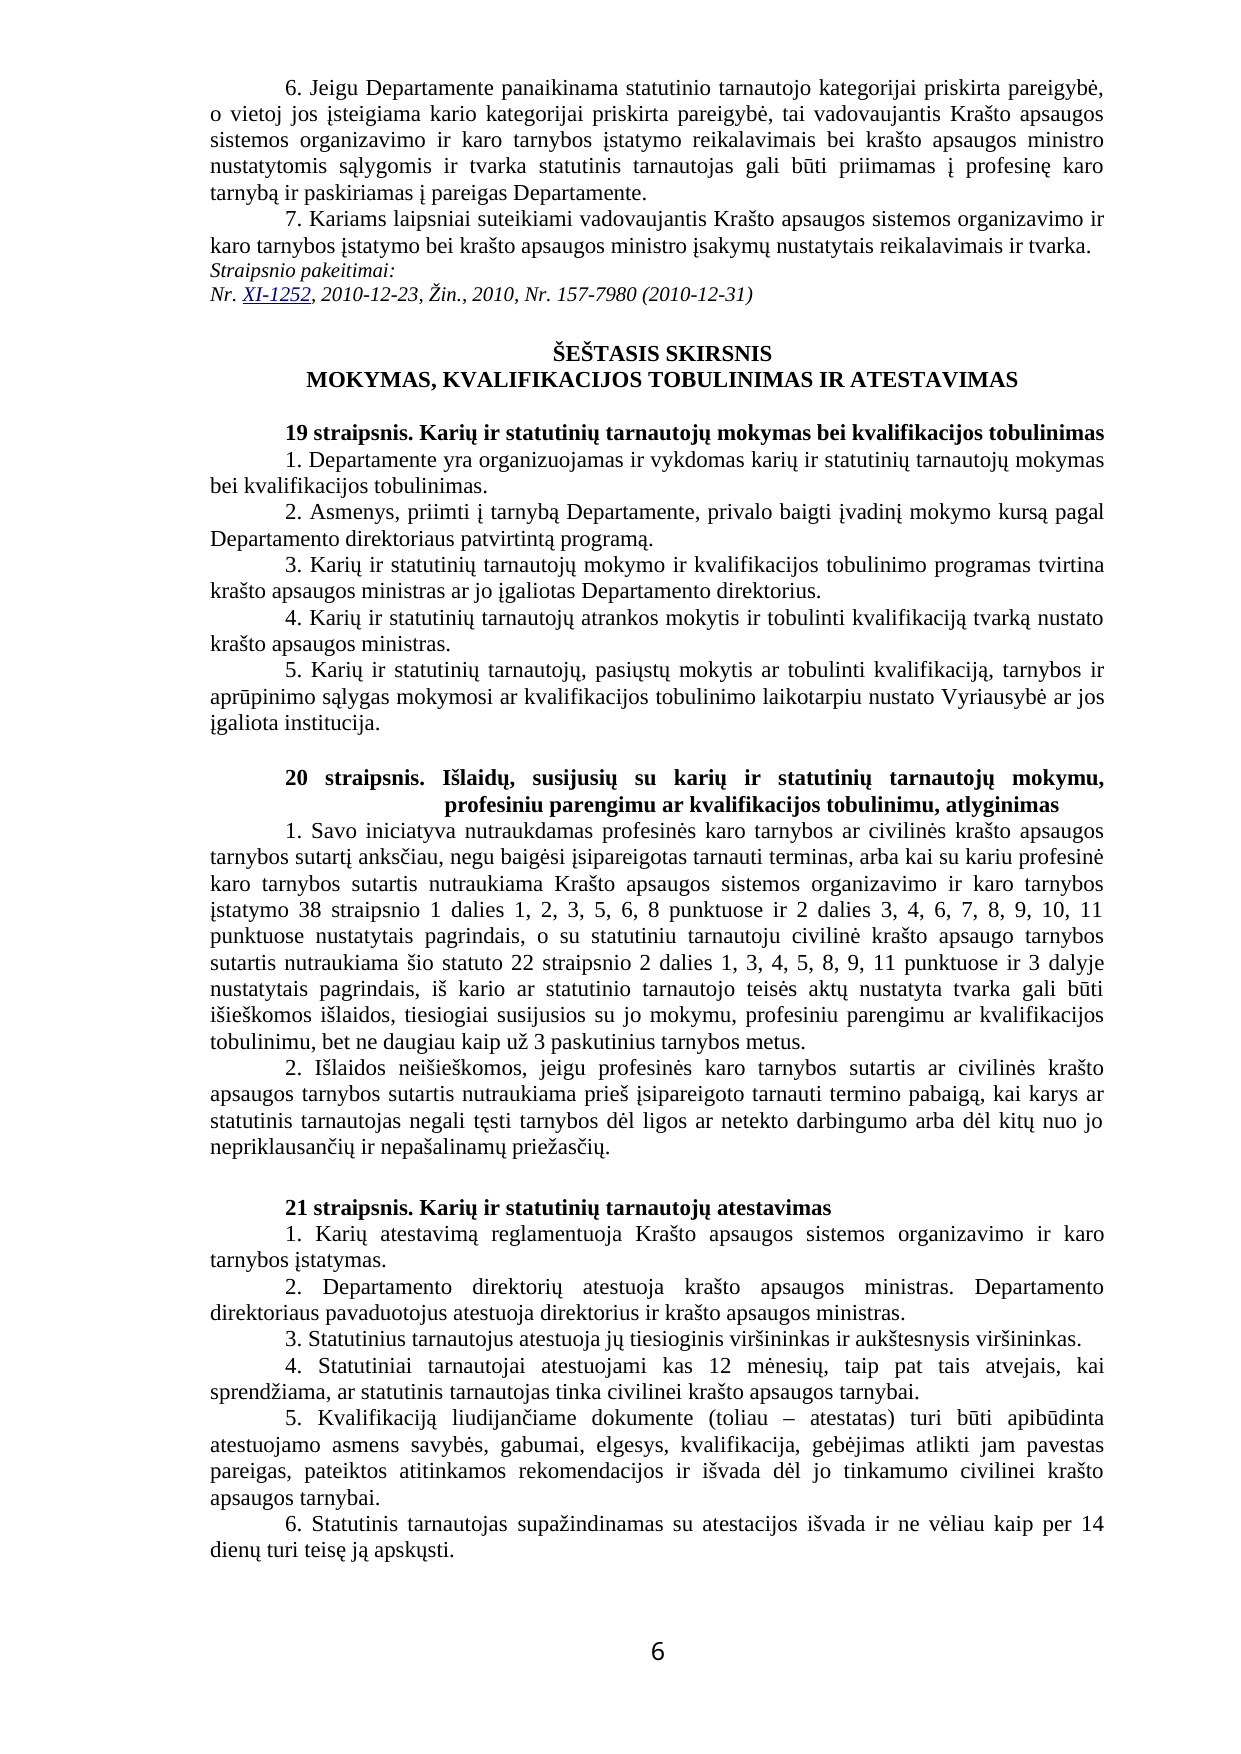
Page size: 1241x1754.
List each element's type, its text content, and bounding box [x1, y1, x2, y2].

text ŠEŠTASIS SKIRSNIS [210, 340, 1106, 367]
text 1. Savo iniciatyva nutraukdamas profesinės karo tarnybos ar civilinės krašto apsaugos tarnybos sutartį anksčiau, negu baigėsi įsipareigotas tarnauti terminas, arba kai su kariu profesinė karo tarnybos sutartis nutraukiama Krašto apsaugos sistemos organizavimo ir karo tarnybos įstatymo 38 straipsnio 1 dalies 1, 2, 3, 5, 6, 8 punktuose ir 2 dalies 3, 4, 6, 7, 8, 9, 10, 11 punktuose nustatytais pagrindais, o su statutiniu tarnautoju civilinė krašto apsaugo tarnybos sutartis nutraukiama šio statuto 22 straipsnio 2 dalies 1, 3, 4, 5, 8, 9, 11 punktuose ir 3 dalyje nustatytais pagrindais, iš kario ar statutinio tarnautojo teisės aktų nustatyta tvarka gali būti išieškomos išlaidos, tiesiogiai susijusios su jo mokymu, profesiniu parengimu ar kvalifikacijos tobulinimu, bet ne daugiau kaip už 3 paskutinius tarnybos metus. [210, 817, 1106, 1054]
text 20 straipsnis. Išlaidų, susijusių su karių ir statutinių tarnautojų mokymu, profesiniu parengimu ar kvalifikacijos tobulinimu, atlyginimas [285, 764, 1106, 817]
text 1. Karių atestavimą reglamentuoja Krašto apsaugos sistemos organizavimo ir karo tarnybos įstatymas. [210, 1220, 1106, 1273]
text 6. Jeigu Departamente panaikinama statutinio tarnautojo kategorijai priskirta pareigybė, o vietoj jos įsteigiama kario kategorijai priskirta pareigybė, tai vadovaujantis Krašto apsaugos sistemos organizavimo ir karo tarnybos įstatymo reikalavimais bei krašto apsaugos ministro nustatytomis sąlygomis ir tvarka statutinis tarnautojas gali būti priimamas į profesinę karo tarnybą ir paskiriamas į pareigas Departamente. [210, 73, 1106, 205]
text 3. Karių ir statutinių tarnautojų mokymo ir kvalifikacijos tobulinimo programas tvirtina krašto apsaugos ministras ar jo įgaliotas Departamento direktorius. [210, 551, 1106, 604]
text 4. Karių ir statutinių tarnautojų atrankos mokytis ir tobulinti kvalifikaciją tvarką nustato krašto apsaugos ministras. [210, 604, 1106, 656]
text 4. Statutiniai tarnautojai atestuojami kas 12 mėnesių, taip pat tais atvejais, kai sprendžiama, ar statutinis tarnautojas tinka civilinei krašto apsaugos tarnybai. [210, 1352, 1106, 1404]
text 3. Statutinius tarnautojus atestuoja jų tiesioginis viršininkas ir aukštesnysis viršininkas. [210, 1325, 1106, 1352]
text 1. Departamente yra organizuojamas ir vykdomas karių ir statutinių tarnautojų mokymas bei kvalifikacijos tobulinimas. [210, 446, 1106, 498]
text 7. Kariams laipsniai suteikiami vadovaujantis Krašto apsaugos sistemos organizavimo ir karo tarnybos įstatymo bei krašto apsaugos ministro įsakymų nustatytais reikalavimais ir tvarka. [210, 205, 1106, 258]
text 5. Karių ir statutinių tarnautojų, pasiųstų mokytis ar tobulinti kvalifikaciją, tarnybos ir aprūpinimo sąlygas mokymosi ar kvalifikacijos tobulinimo laikotarpiu nustato Vyriausybė ar jos įgaliota institucija. [210, 656, 1106, 736]
text 2. Išlaidos neišieškomos, jeigu profesinės karo tarnybos sutartis ar civilinės krašto apsaugos tarnybos sutartis nutraukiama prieš įsipareigoto tarnauti termino pabaigą, kai karys ar statutinis tarnautojas negali tęsti tarnybos dėl ligos ar netekto darbingumo arba dėl kitų nuo jo nepriklausančių ir nepašalinamų priežasčių. [210, 1054, 1106, 1159]
text 6. Statutinis tarnautojas supažindinamas su atestacijos išvada ir ne vėliau kaip per 14 dienų turi teisę ją apskųsti. [210, 1510, 1106, 1563]
text 19 straipsnis. Karių ir statutinių tarnautojų mokymas bei kvalifikacijos tobulinimas [285, 419, 1106, 446]
text Nr. XI-1252, 2010-12-23, Žin., 2010, Nr. 157-7980 (2010-12-31) [210, 282, 1106, 306]
text Straipsnio pakeitimai: [210, 258, 1106, 282]
text MOKYMAS, KVALIFIKACIJOS TOBULINIMAS IR ATESTAVIMAS [210, 367, 1106, 393]
text 21 straipsnis. Karių ir statutinių tarnautojų atestavimas [210, 1194, 1106, 1220]
text 2. Departamento direktorių atestuoja krašto apsaugos ministras. Departamento direktoriaus pavaduotojus atestuoja direktorius ir krašto apsaugos ministras. [210, 1273, 1106, 1325]
text 5. Kvalifikaciją liudijančiame dokumente (toliau – atestatas) turi būti apibūdinta atestuojamo asmens savybės, gabumai, elgesys, kvalifikacija, gebėjimas atlikti jam pavestas pareigas, pateiktos atitinkamos rekomendacijos ir išvada dėl jo tinkamumo civilinei krašto apsaugos tarnybai. [210, 1404, 1106, 1510]
text 2. Asmenys, priimti į tarnybą Departamente, privalo baigti įvadinį mokymo kursą pagal Departamento direktoriaus patvirtintą programą. [210, 498, 1106, 551]
